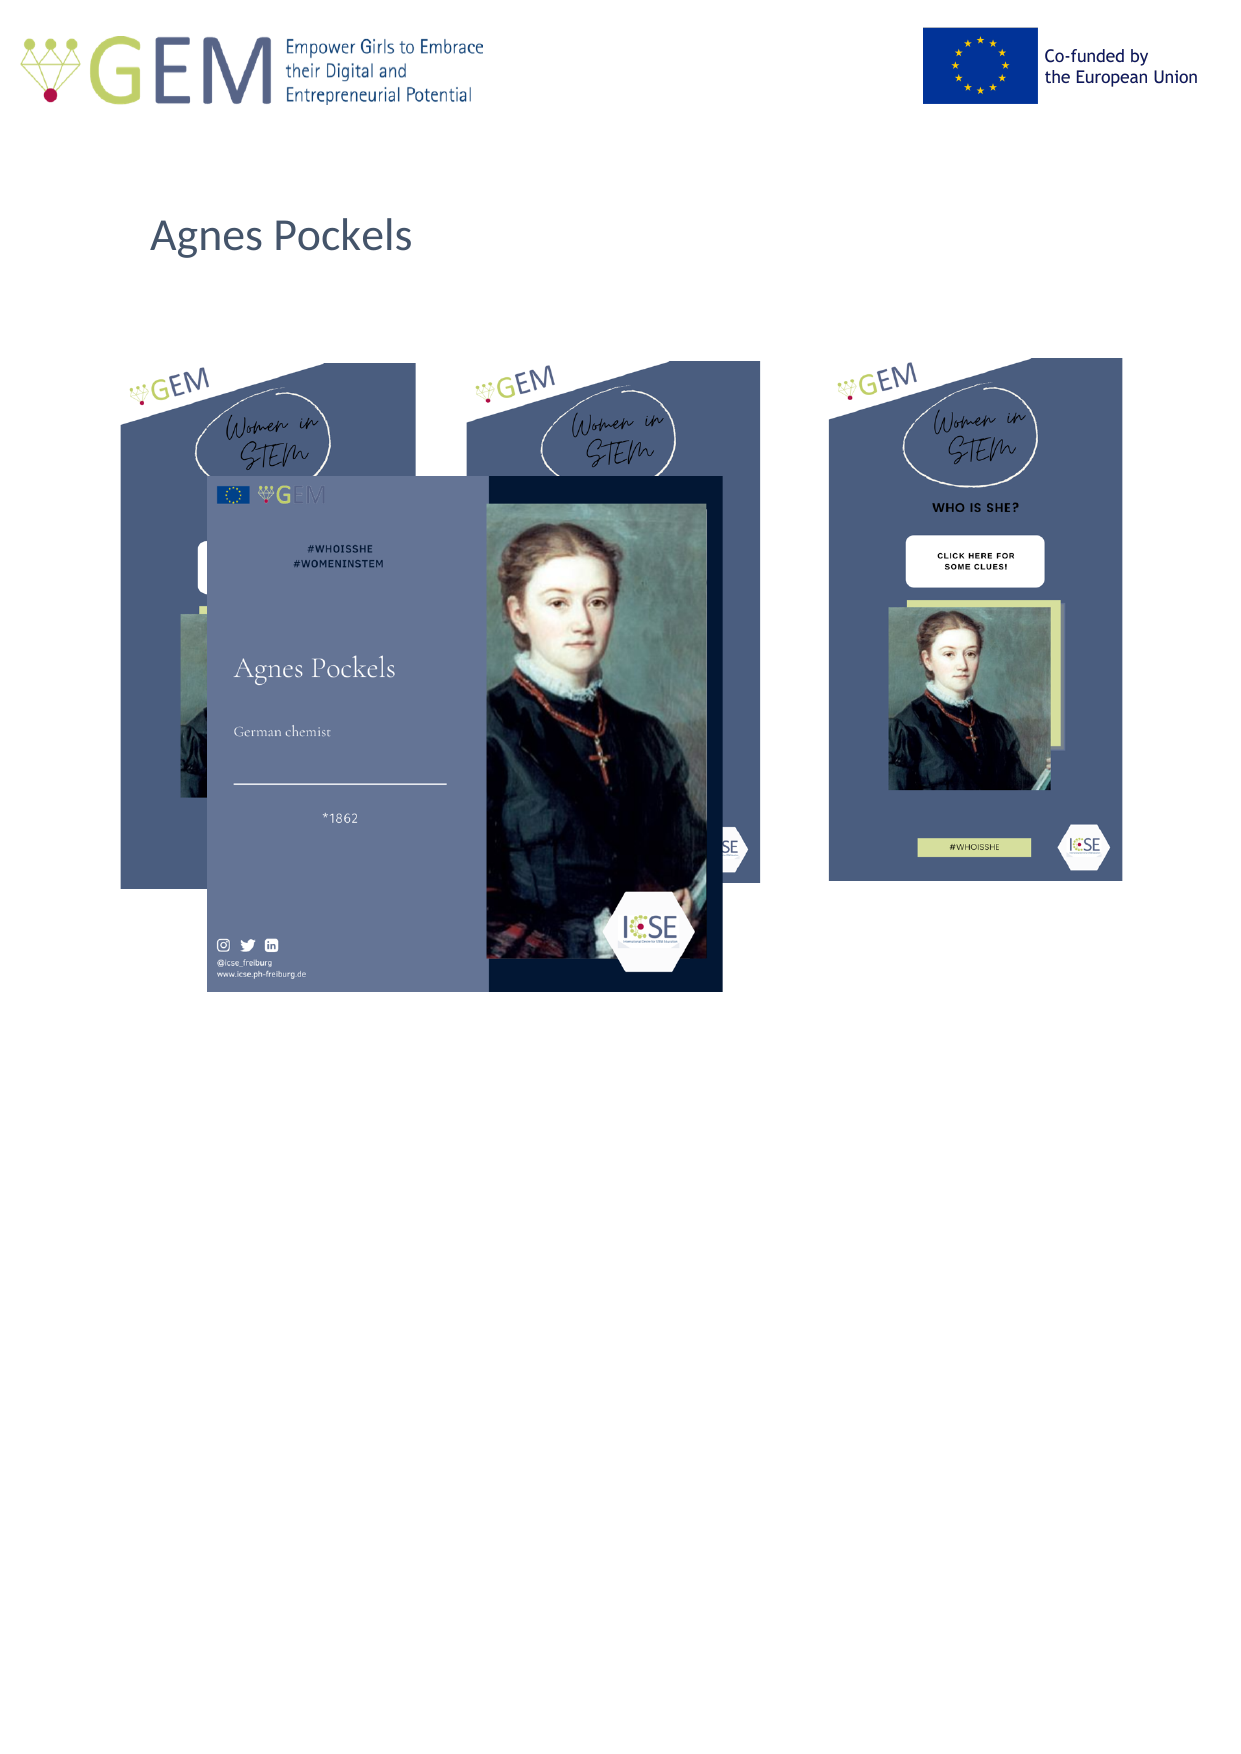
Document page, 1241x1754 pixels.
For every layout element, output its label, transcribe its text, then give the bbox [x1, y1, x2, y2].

subtitle Agnes Pockels [150, 206, 1090, 261]
